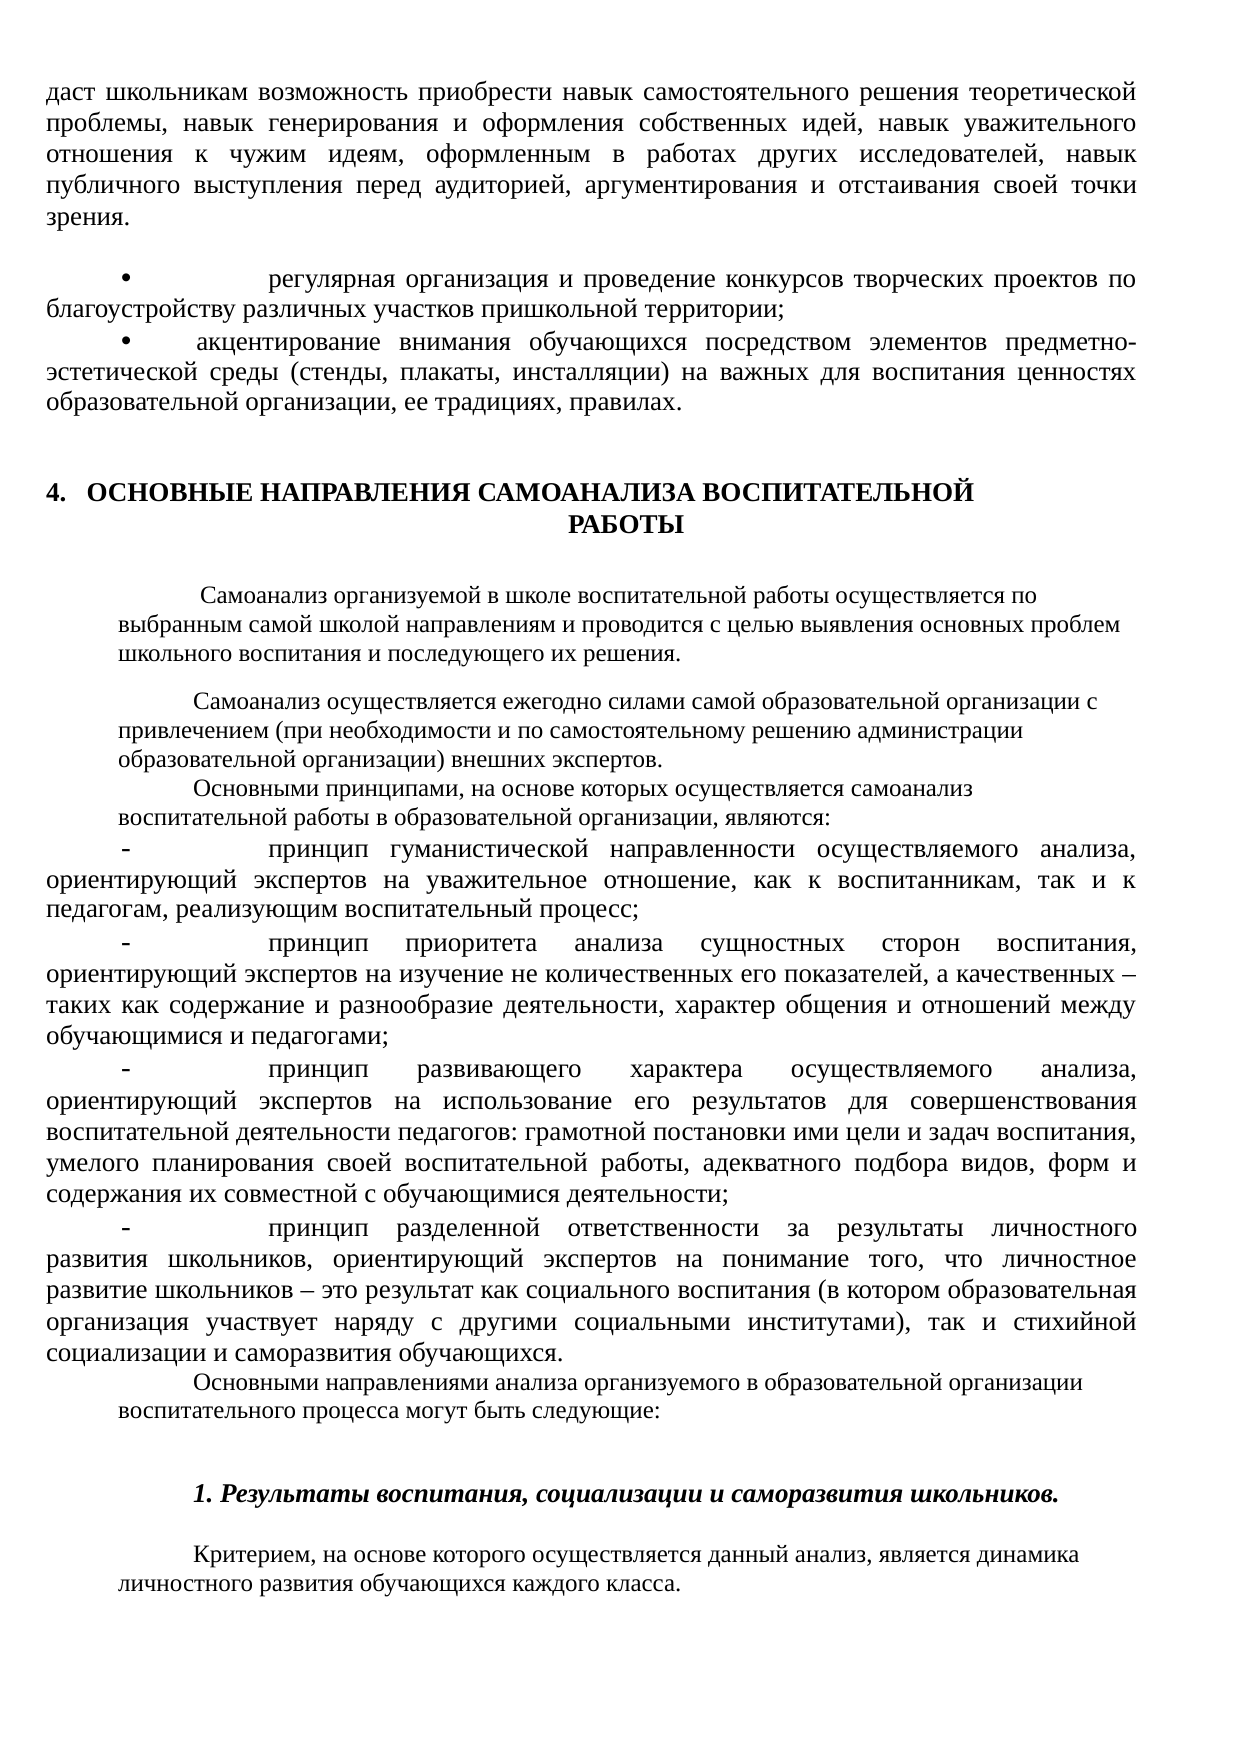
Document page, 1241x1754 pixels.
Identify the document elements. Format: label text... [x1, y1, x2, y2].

text Самоанализ осуществляется ежегодно силами самой образовательной организации с привлечением (при необходимости и по самостоятельному решению администрации образовательной организации) внешних экспертов. [118, 686, 1138, 773]
list принцип приоритета анализа сущностных сторон воспитания, ориентирующий экспертов на изучение не количественных его показателей, а качественных – таких как содержание и разнообразие деятельности, характер общения и отношений между обучающимися и педагогами; [46, 924, 1138, 1051]
text Основными направлениями анализа организуемого в образовательной организации воспитательного процесса могут быть следующие: [118, 1367, 1138, 1424]
list принцип развивающего характера осуществляемого анализа, ориентирующий экспертов на использование его результатов для совершенствования воспитательной деятельности педагогов: грамотной постановки ими цели и задач воспитания, умелого планирования своей воспитательной работы, адекватного подбора видов, форм и содержания их совместной с обучающимися деятельности; [46, 1051, 1138, 1209]
text РАБОТЫ [568, 508, 1161, 539]
subtitle ОСНОВНЫЕ НАПРАВЛЕНИЯ САМОАНАЛИЗА ВОСПИТАТЕЛЬНОЙ [46, 477, 1161, 508]
subtitle Результаты воспитания, социализации и саморазвития школьников. [193, 1478, 1161, 1509]
list даст школьникам возможность приобрести навык самостоятельного решения теоретической проблемы, навык генерирования и оформления собственных идей, навык уважительного отношения к чужим идеям, оформленным в работах других исследователей, навык публичного выступления перед аудиторией, аргументирования и отстаивания своей точки зрения. [46, 75, 1138, 231]
text Основными принципами, на основе которых осуществляется самоанализ воспитательной работы в образовательной организации, являются: [118, 773, 1137, 830]
list принцип разделенной ответственности за результаты личностного развития школьников, ориентирующий экспертов на понимание того, что личностное развитие школьников – это результат как социального воспитания (в котором образовательная организация участвует наряду с другими социальными институтами), так и стихийной социализации и саморазвития обучающихся. [46, 1209, 1138, 1367]
list регулярная организация и проведение конкурсов творческих проектов по благоустройству различных участков пришкольной территории; [46, 260, 1138, 323]
list акцентирование внимания обучающихся посредством элементов предметно-эстетической среды (стенды, плакаты, инсталляции) на важных для воспитания ценностях образовательной организации, ее традициях, правилах. [46, 323, 1138, 416]
list принцип гуманистической направленности осуществляемого анализа, ориентирующий экспертов на уважительное отношение, как к воспитанникам, так и к педагогам, реализующим воспитательный процесс; [46, 831, 1137, 923]
text Самоанализ организуемой в школе воспитательной работы осуществляется по выбранным самой школой направлениям и проводится с целью выявления основных проблем школьного воспитания и последующего их решения. [118, 581, 1137, 667]
text Критерием, на основе которого осуществляется данный анализ, является динамика личностного развития обучающихся каждого класса. [118, 1539, 1138, 1597]
